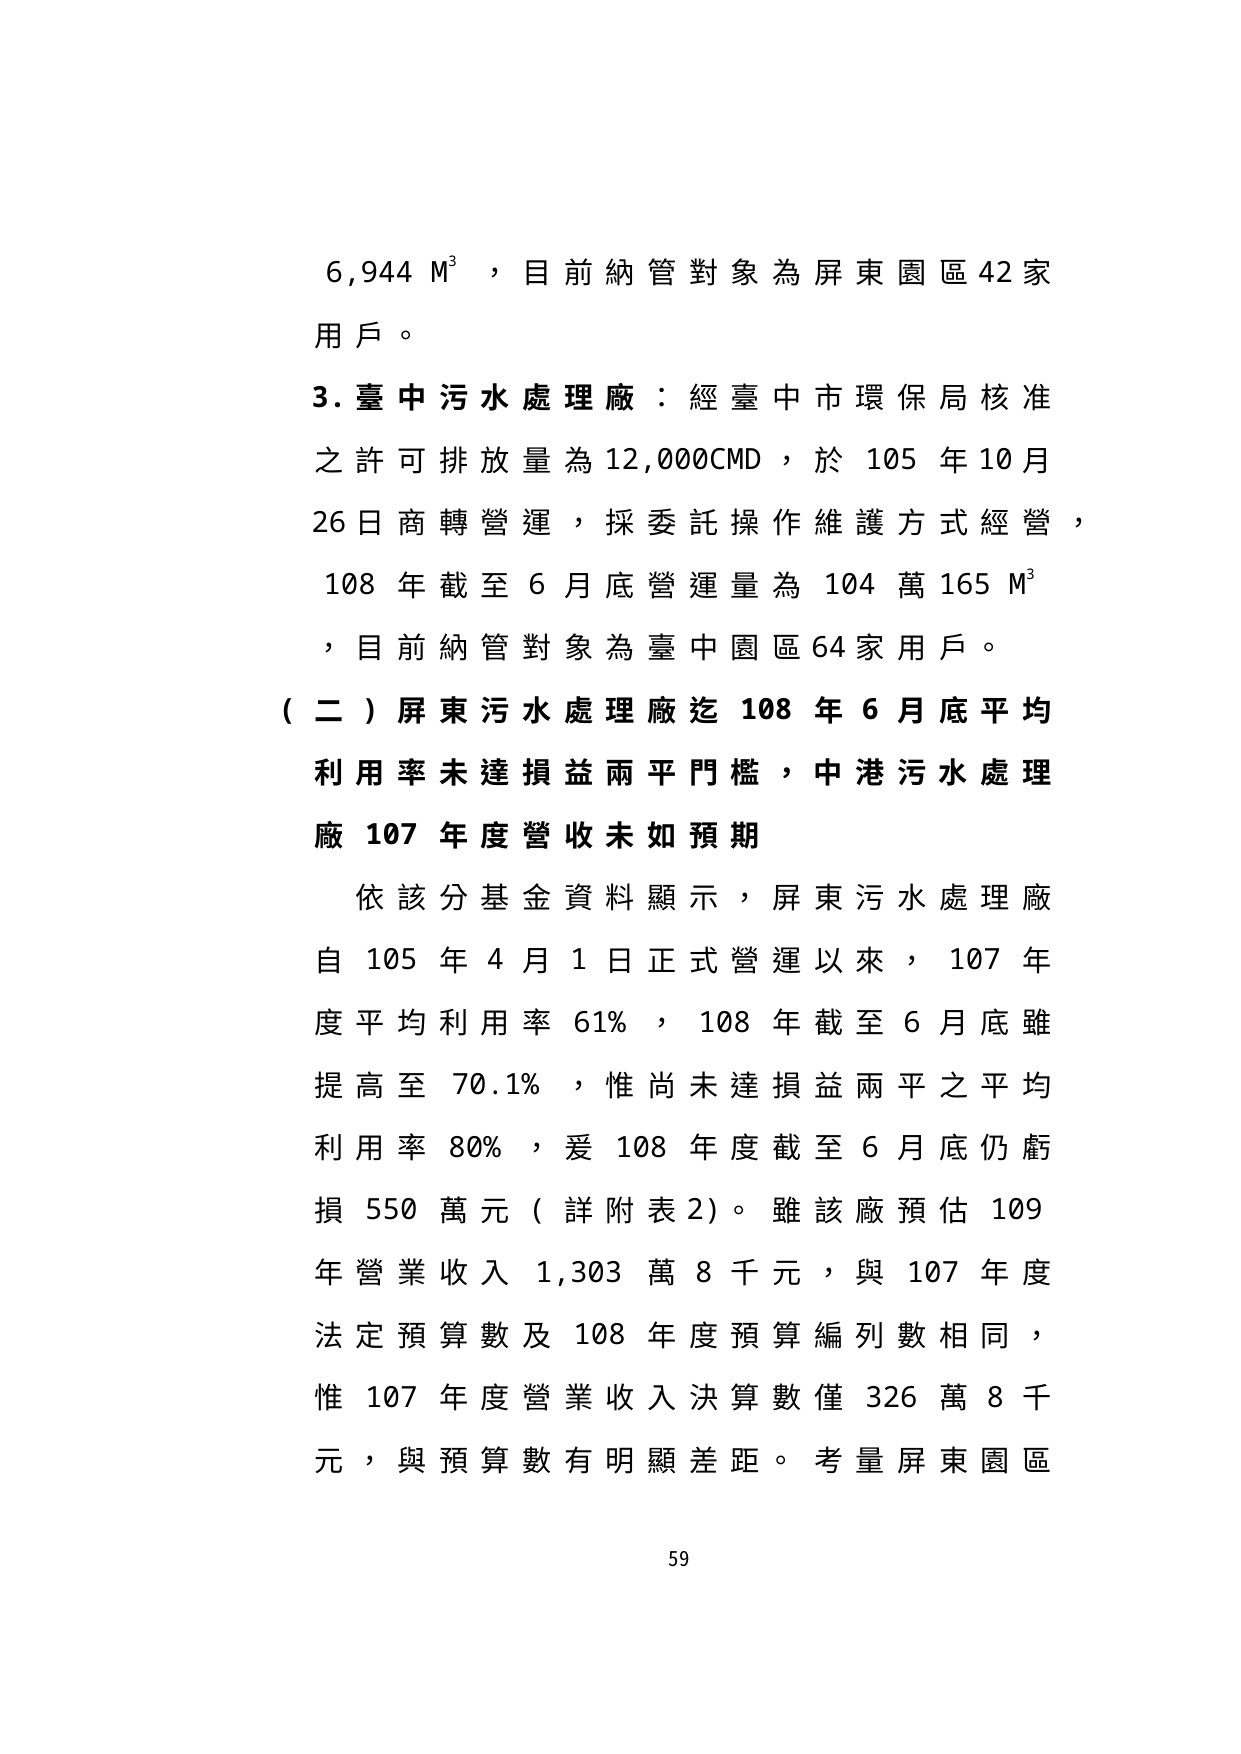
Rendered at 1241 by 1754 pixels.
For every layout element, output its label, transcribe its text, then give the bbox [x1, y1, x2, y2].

text (二)屏東污水處理廠迄108年6月底平均利用率未達損益兩平門檻，中港污水處理廠107年度營收未如預期 [242, 667, 1058, 854]
text 2.屏東污水處理廠：經屏東縣環保局核准之許可排放量為1,000.8CMD，於105年4月1日商轉營運，採委託專業代操作方式經營，108年截至6月底營運量為12萬6,944 M3，目前納管對象為屏東園區42家用戶。 [271, 229, 1058, 354]
text 3.臺中污水處理廠：經臺中市環保局核准之許可排放量為12,000CMD，於105年10月26日商轉營運，採委託操作維護方式經營，108年截至6月底營運量為104萬165 M3 ，目前納管對象為臺中園區64家用戶。 [271, 354, 1058, 667]
text 依該分基金資料顯示，屏東污水處理廠自105年4月1日正式營運以來，107年度平均利用率61%，108年截至6月底雖提高至70.1%，惟尚未達損益兩平之平均利用率80%，爰108年度截至6月底仍虧損550萬元(詳附表2)。雖該廠預估109年營業收入1,303萬8千元，與107年度法定預算數及108年度預算編列數相同，惟107年度營業收入決算數僅326萬8千元，與預算數有明顯差距。考量屏東園區尚有空間供廠商進駐，屏東污水處理亟待積極招商增加納管對象，俾達成109年度預計營收目標。 [271, 854, 1058, 1479]
